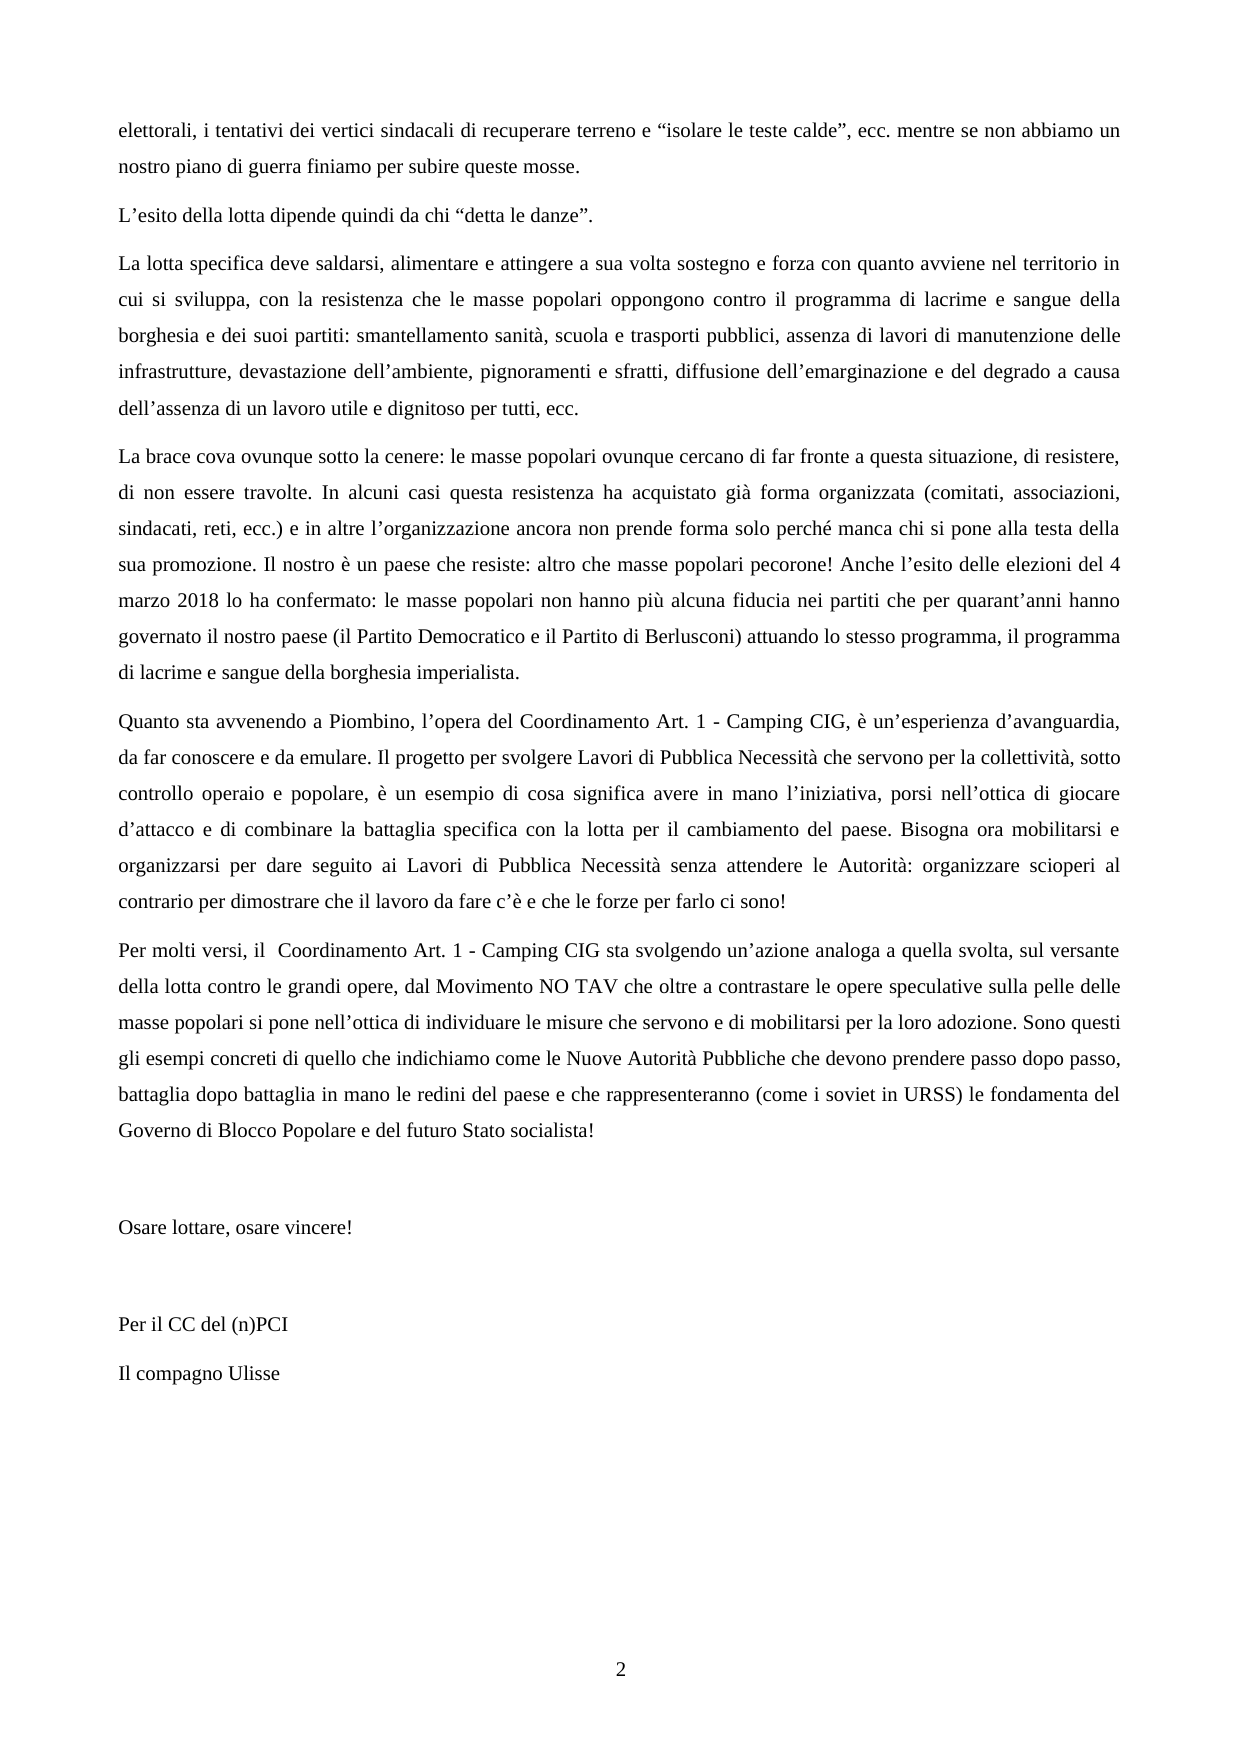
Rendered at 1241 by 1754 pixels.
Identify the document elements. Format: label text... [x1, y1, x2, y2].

text Per il CC del (n)PCI [118, 1312, 1122, 1336]
text elettorali, i tentativi dei vertici sindacali di recuperare terreno e “isolare le teste calde”, ecc. mentre se non abbiamo un nostro piano di guerra finiamo per subire queste mosse. [118, 118, 1122, 178]
text L’esito della lotta dipende quindi da chi “detta le danze”. [118, 203, 1122, 227]
text La brace cova ovunque sotto la cenere: le masse popolari ovunque cercano di far fronte a questa situazione, di resistere, di non essere travolte. In alcuni casi questa resistenza ha acquistato già forma organizzata (comitati, associazioni, sindacati, reti, ecc.) e in altre l’organizzazione ancora non prende forma solo perché manca chi si pone alla testa della sua promozione. Il nostro è un paese che resiste: altro che masse popolari pecorone! Anche l’esito delle elezioni del 4 marzo 2018 lo ha confermato: le masse popolari non hanno più alcuna fiducia nei partiti che per quarant’anni hanno governato il nostro paese (il Partito Democratico e il Partito di Berlusconi) attuando lo stesso programma, il programma di lacrime e sangue della borghesia imperialista. [118, 444, 1122, 684]
text Per molti versi, il Coordinamento Art. 1 - Camping CIG sta svolgendo un’azione analoga a quella svolta, sul versante della lotta contro le grandi opere, dal Movimento NO TAV che oltre a contrastare le opere speculative sulla pelle delle masse popolari si pone nell’ottica di individuare le misure che servono e di mobilitarsi per la loro adozione. Sono questi gli esempi concreti di quello che indichiamo come le Nuove Autorità Pubbliche che devono prendere passo dopo passo, battaglia dopo battaglia in mano le redini del paese e che rappresenteranno (come i soviet in URSS) le fondamenta del Governo di Blocco Popolare e del futuro Stato socialista! [118, 937, 1122, 1142]
text Osare lottare, osare vincere! [118, 1215, 1122, 1239]
text La lotta specifica deve saldarsi, alimentare e attingere a sua volta sostegno e forza con quanto avviene nel territorio in cui si sviluppa, con la resistenza che le masse popolari oppongono contro il programma di lacrime e sangue della borghesia e dei suoi partiti: smantellamento sanità, scuola e trasporti pubblici, assenza di lavori di manutenzione delle infrastrutture, devastazione dell’ambiente, pignoramenti e sfratti, diffusione dell’emarginazione e del degrado a causa dell’assenza di un lavoro utile e dignitoso per tutti, ecc. [118, 251, 1122, 419]
text Il compagno Ulisse [118, 1360, 1122, 1384]
text Quanto sta avvenendo a Piombino, l’opera del Coordinamento Art. 1 - Camping CIG, è un’esperienza d’avanguardia, da far conoscere e da emulare. Il progetto per svolgere Lavori di Pubblica Necessità che servono per la collettività, sotto controllo operaio e popolare, è un esempio di cosa significa avere in mano l’iniziativa, porsi nell’ottica di giocare d’attacco e di combinare la battaglia specifica con la lotta per il cambiamento del paese. Bisogna ora mobilitarsi e organizzarsi per dare seguito ai Lavori di Pubblica Necessità senza attendere le Autorità: organizzare scioperi al contrario per dimostrare che il lavoro da fare c’è e che le forze per farlo ci sono! [118, 709, 1122, 913]
